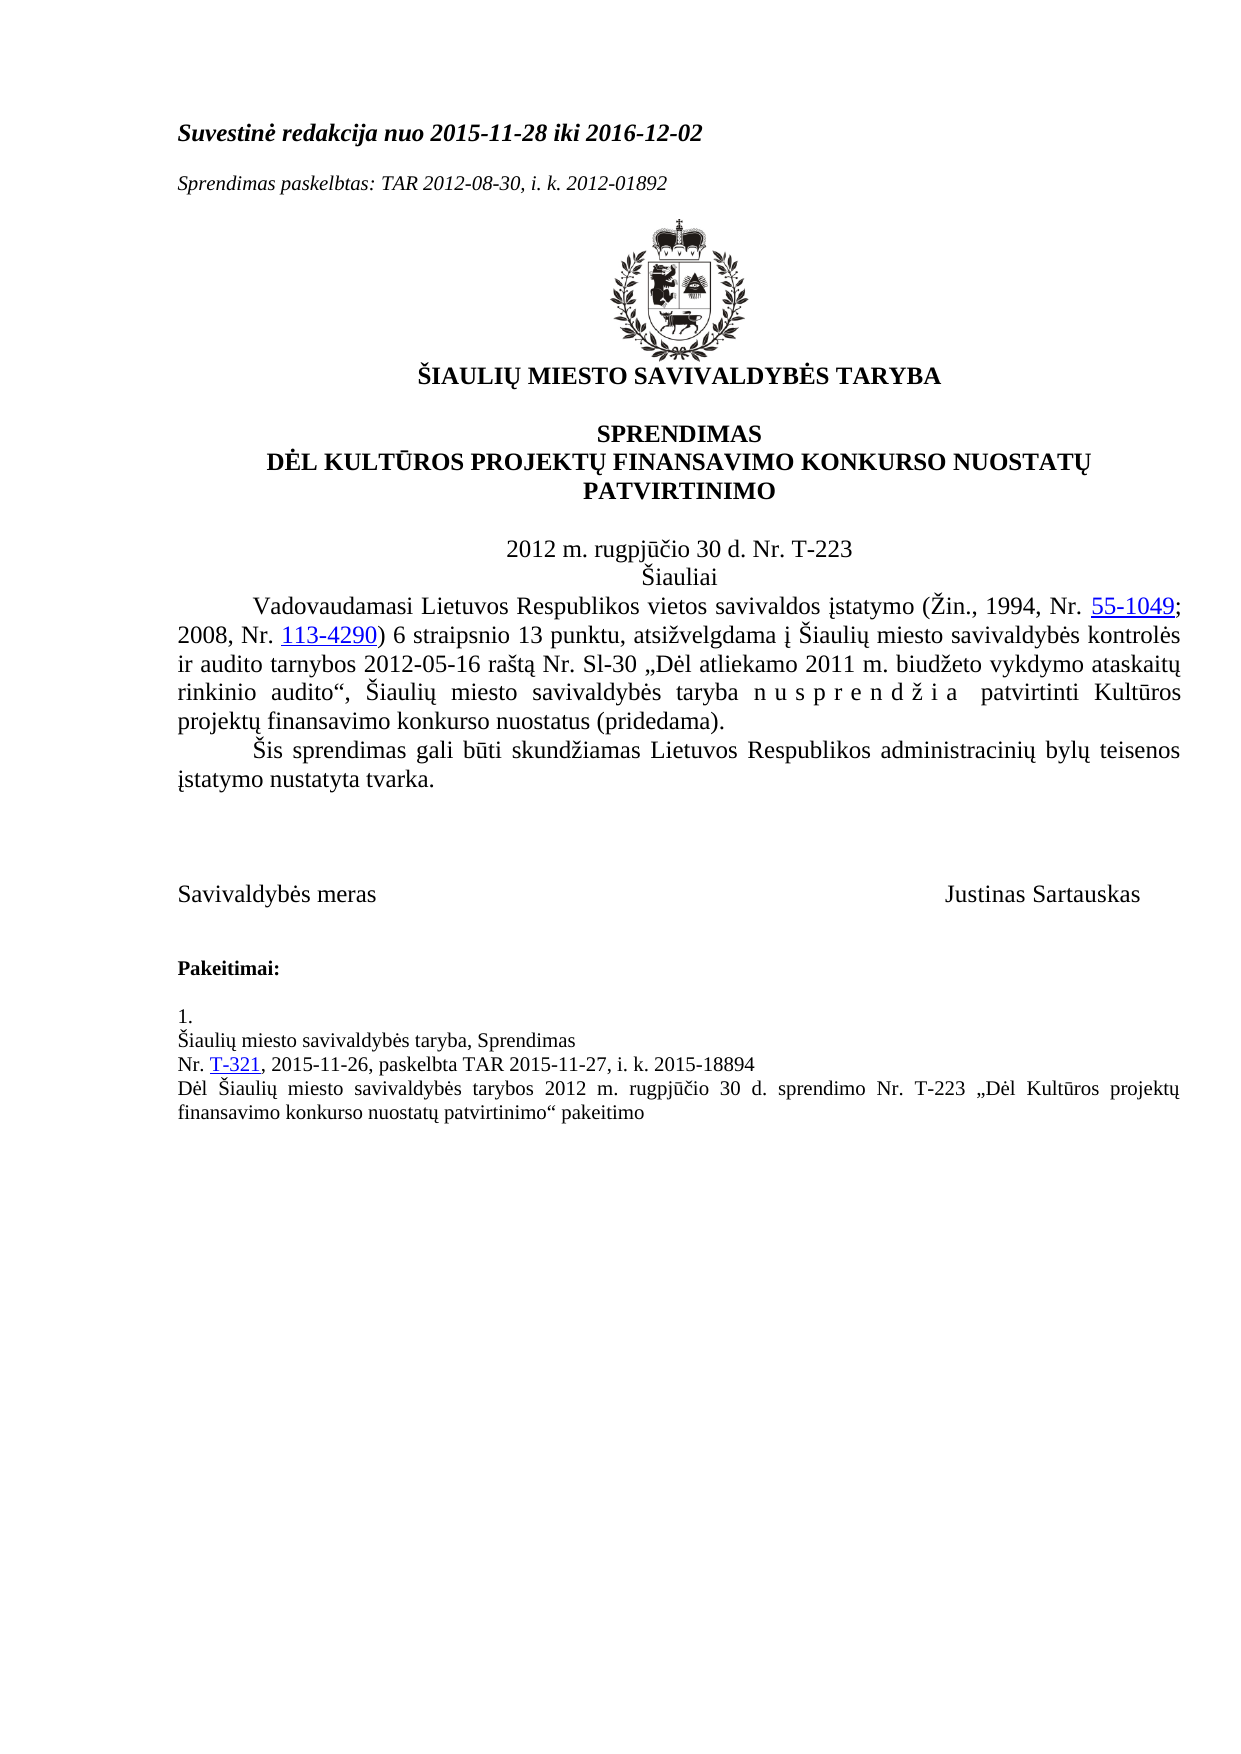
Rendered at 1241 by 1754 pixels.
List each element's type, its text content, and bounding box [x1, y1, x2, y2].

text ŠIAULIŲ MIESTO SAVIVALDYBĖS TARYBA [177, 361, 1181, 390]
text 1. [177, 1004, 1181, 1028]
text 2012 m. rugpjūčio 30 d. Nr. T-223 [177, 534, 1181, 562]
text Vadovaudamasi Lietuvos Respublikos vietos savivaldos įstatymo (Žin., 1994, Nr. 55-1049; 2008, Nr. 113-4290) 6 straipsnio 13 punktu, atsižvelgdama į Šiaulių miesto savivaldybės kontrolės ir audito tarnybos 2012-05-16 raštą Nr. Sl-30 „Dėl atliekamo 2011 m. biudžeto vykdymo ataskaitų rinkinio audito“, Šiaulių miesto savivaldybės taryba nusprendžia patvirtinti Kultūros projektų finansavimo konkurso nuostatus (pridedama). [177, 591, 1181, 735]
text DĖL KULTŪROS PROJEKTŲ FINANSAVIMO KONKURSO NUOSTATŲ PATVIRTINIMO [177, 447, 1181, 505]
text Nr. T-321, 2015-11-26, paskelbta TAR 2015-11-27, i. k. 2015-18894 [177, 1052, 1181, 1076]
text Šis sprendimas gali būti skundžiamas Lietuvos Respublikos administracinių bylų teisenos įstatymo nustatyta tvarka. [177, 735, 1181, 792]
text Šiaulių miesto savivaldybės taryba, Sprendimas [177, 1028, 1181, 1052]
text Savivaldybės meras Justinas Sartauskas [177, 879, 1181, 907]
text Pakeitimai: [177, 956, 1181, 980]
text Suvestinė redakcija nuo 2015-11-28 iki 2016-12-02 [177, 118, 1181, 147]
text SPRENDIMAS [177, 419, 1181, 447]
text Dėl Šiaulių miesto savivaldybės tarybos 2012 m. rugpjūčio 30 d. sprendimo Nr. T-223 „Dėl Kultūros projektų finansavimo konkurso nuostatų patvirtinimo“ pakeitimo [177, 1076, 1181, 1124]
text Šiauliai [177, 562, 1181, 591]
text Sprendimas paskelbtas: TAR 2012-08-30, i. k. 2012-01892 [177, 171, 1181, 195]
